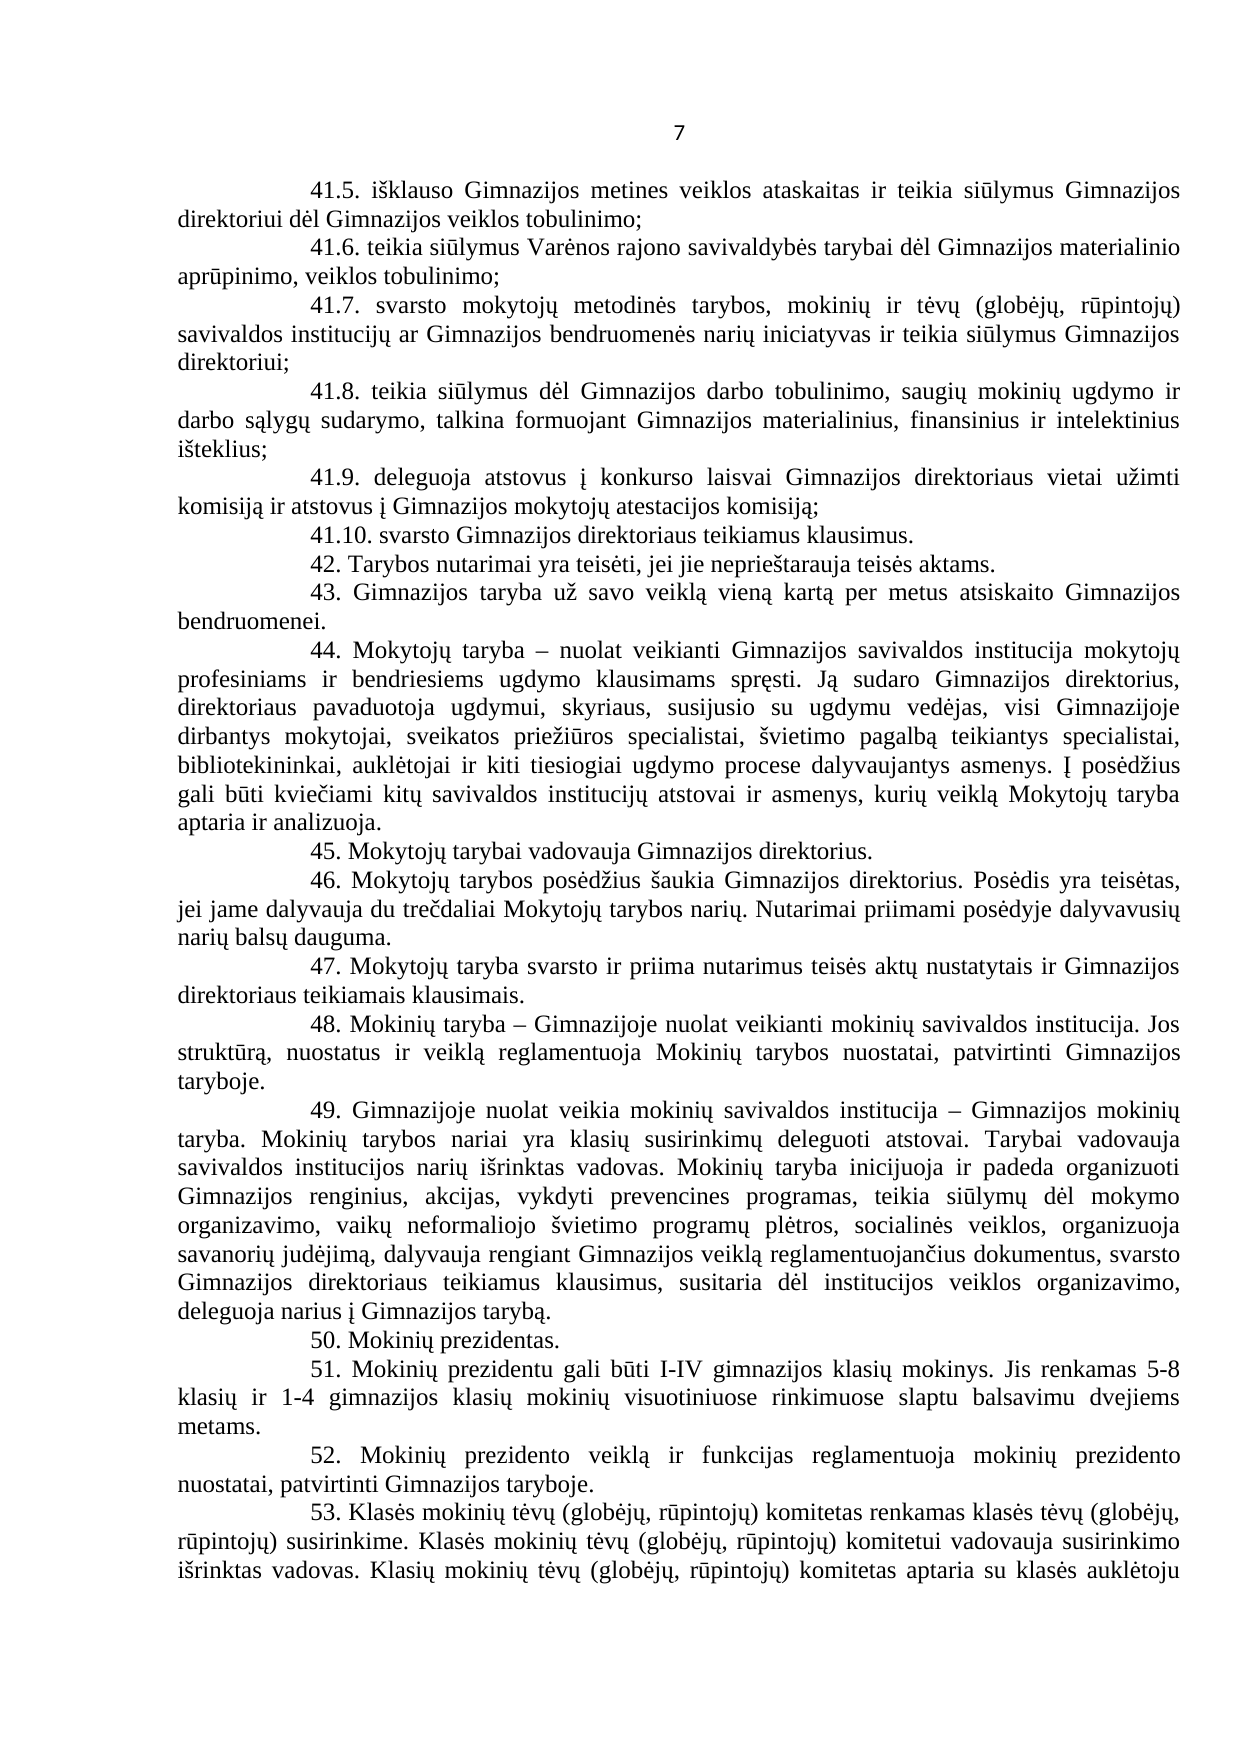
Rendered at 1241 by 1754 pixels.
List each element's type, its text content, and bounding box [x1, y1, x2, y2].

text 41.9. deleguoja atstovus į konkurso laisvai Gimnazijos direktoriaus vietai užimti komisiją ir atstovus į Gimnazijos mokytojų atestacijos komisiją; [177, 462, 1181, 520]
text 51. Mokinių prezidentu gali būti I-IV gimnazijos klasių mokinys. Jis renkamas 5-8 klasių ir 1-4 gimnazijos klasių mokinių visuotiniuose rinkimuose slaptu balsavimu dvejiems metams. [177, 1354, 1181, 1440]
text 52. Mokinių prezidento veiklą ir funkcijas reglamentuoja mokinių prezidento nuostatai, patvirtinti Gimnazijos taryboje. [177, 1440, 1181, 1497]
text 50. Mokinių prezidentas. [177, 1325, 1181, 1354]
text 42. Tarybos nutarimai yra teisėti, jei jie neprieštarauja teisės aktams. [177, 549, 1181, 577]
text 47. Mokytojų taryba svarsto ir priima nutarimus teisės aktų nustatytais ir Gimnazijos direktoriaus teikiamais klausimais. [177, 951, 1181, 1009]
text 45. Mokytojų tarybai vadovauja Gimnazijos direktorius. [177, 836, 1181, 865]
text 53. Klasės mokinių tėvų (globėjų, rūpintojų) komitetas renkamas klasės tėvų (globėjų, rūpintojų) susirinkime. Klasės mokinių tėvų (globėjų, rūpintojų) komitetui vadovauja susirinkimo išrinktas vadovas. Klasių mokinių tėvų (globėjų, rūpintojų) komitetas aptaria su klasės auklėtoju [177, 1497, 1181, 1584]
text 41.10. svarsto Gimnazijos direktoriaus teikiamus klausimus. [177, 520, 1181, 549]
text 41.6. teikia siūlymus Varėnos rajono savivaldybės tarybai dėl Gimnazijos materialinio aprūpinimo, veiklos tobulinimo; [177, 232, 1181, 290]
text 43. Gimnazijos taryba už savo veiklą vieną kartą per metus atsiskaito Gimnazijos bendruomenei. [177, 577, 1181, 635]
text 41.7. svarsto mokytojų metodinės tarybos, mokinių ir tėvų (globėjų, rūpintojų) savivaldos institucijų ar Gimnazijos bendruomenės narių iniciatyvas ir teikia siūlymus Gimnazijos direktoriui; [177, 290, 1181, 376]
text 49. Gimnazijoje nuolat veikia mokinių savivaldos institucija – Gimnazijos mokinių taryba. Mokinių tarybos nariai yra klasių susirinkimų deleguoti atstovai. Tarybai vadovauja savivaldos institucijos narių išrinktas vadovas. Mokinių taryba inicijuoja ir padeda organizuoti Gimnazijos renginius, akcijas, vykdyti prevencines programas, teikia siūlymų dėl mokymo organizavimo, vaikų neformaliojo švietimo programų plėtros, socialinės veiklos, organizuoja savanorių judėjimą, dalyvauja rengiant Gimnazijos veiklą reglamentuojančius dokumentus, svarsto Gimnazijos direktoriaus teikiamus klausimus, susitaria dėl institucijos veiklos organizavimo, deleguoja narius į Gimnazijos tarybą. [177, 1095, 1181, 1325]
text 41.5. išklauso Gimnazijos metines veiklos ataskaitas ir teikia siūlymus Gimnazijos direktoriui dėl Gimnazijos veiklos tobulinimo; [177, 175, 1181, 232]
text 44. Mokytojų taryba – nuolat veikianti Gimnazijos savivaldos institucija mokytojų profesiniams ir bendriesiems ugdymo klausimams spręsti. Ją sudaro Gimnazijos direktorius, direktoriaus pavaduotoja ugdymui, skyriaus, susijusio su ugdymu vedėjas, visi Gimnazijoje dirbantys mokytojai, sveikatos priežiūros specialistai, švietimo pagalbą teikiantys specialistai, bibliotekininkai, auklėtojai ir kiti tiesiogiai ugdymo procese dalyvaujantys asmenys. Į posėdžius gali būti kviečiami kitų savivaldos institucijų atstovai ir asmenys, kurių veiklą Mokytojų taryba aptaria ir analizuoja. [177, 635, 1181, 836]
text 41.8. teikia siūlymus dėl Gimnazijos darbo tobulinimo, saugių mokinių ugdymo ir darbo sąlygų sudarymo, talkina formuojant Gimnazijos materialinius, finansinius ir intelektinius išteklius; [177, 376, 1181, 462]
text 46. Mokytojų tarybos posėdžius šaukia Gimnazijos direktorius. Posėdis yra teisėtas, jei jame dalyvauja du trečdaliai Mokytojų tarybos narių. Nutarimai priimami posėdyje dalyvavusių narių balsų dauguma. [177, 865, 1181, 951]
text 48. Mokinių taryba – Gimnazijoje nuolat veikianti mokinių savivaldos institucija. Jos struktūrą, nuostatus ir veiklą reglamentuoja Mokinių tarybos nuostatai, patvirtinti Gimnazijos taryboje. [177, 1009, 1181, 1095]
